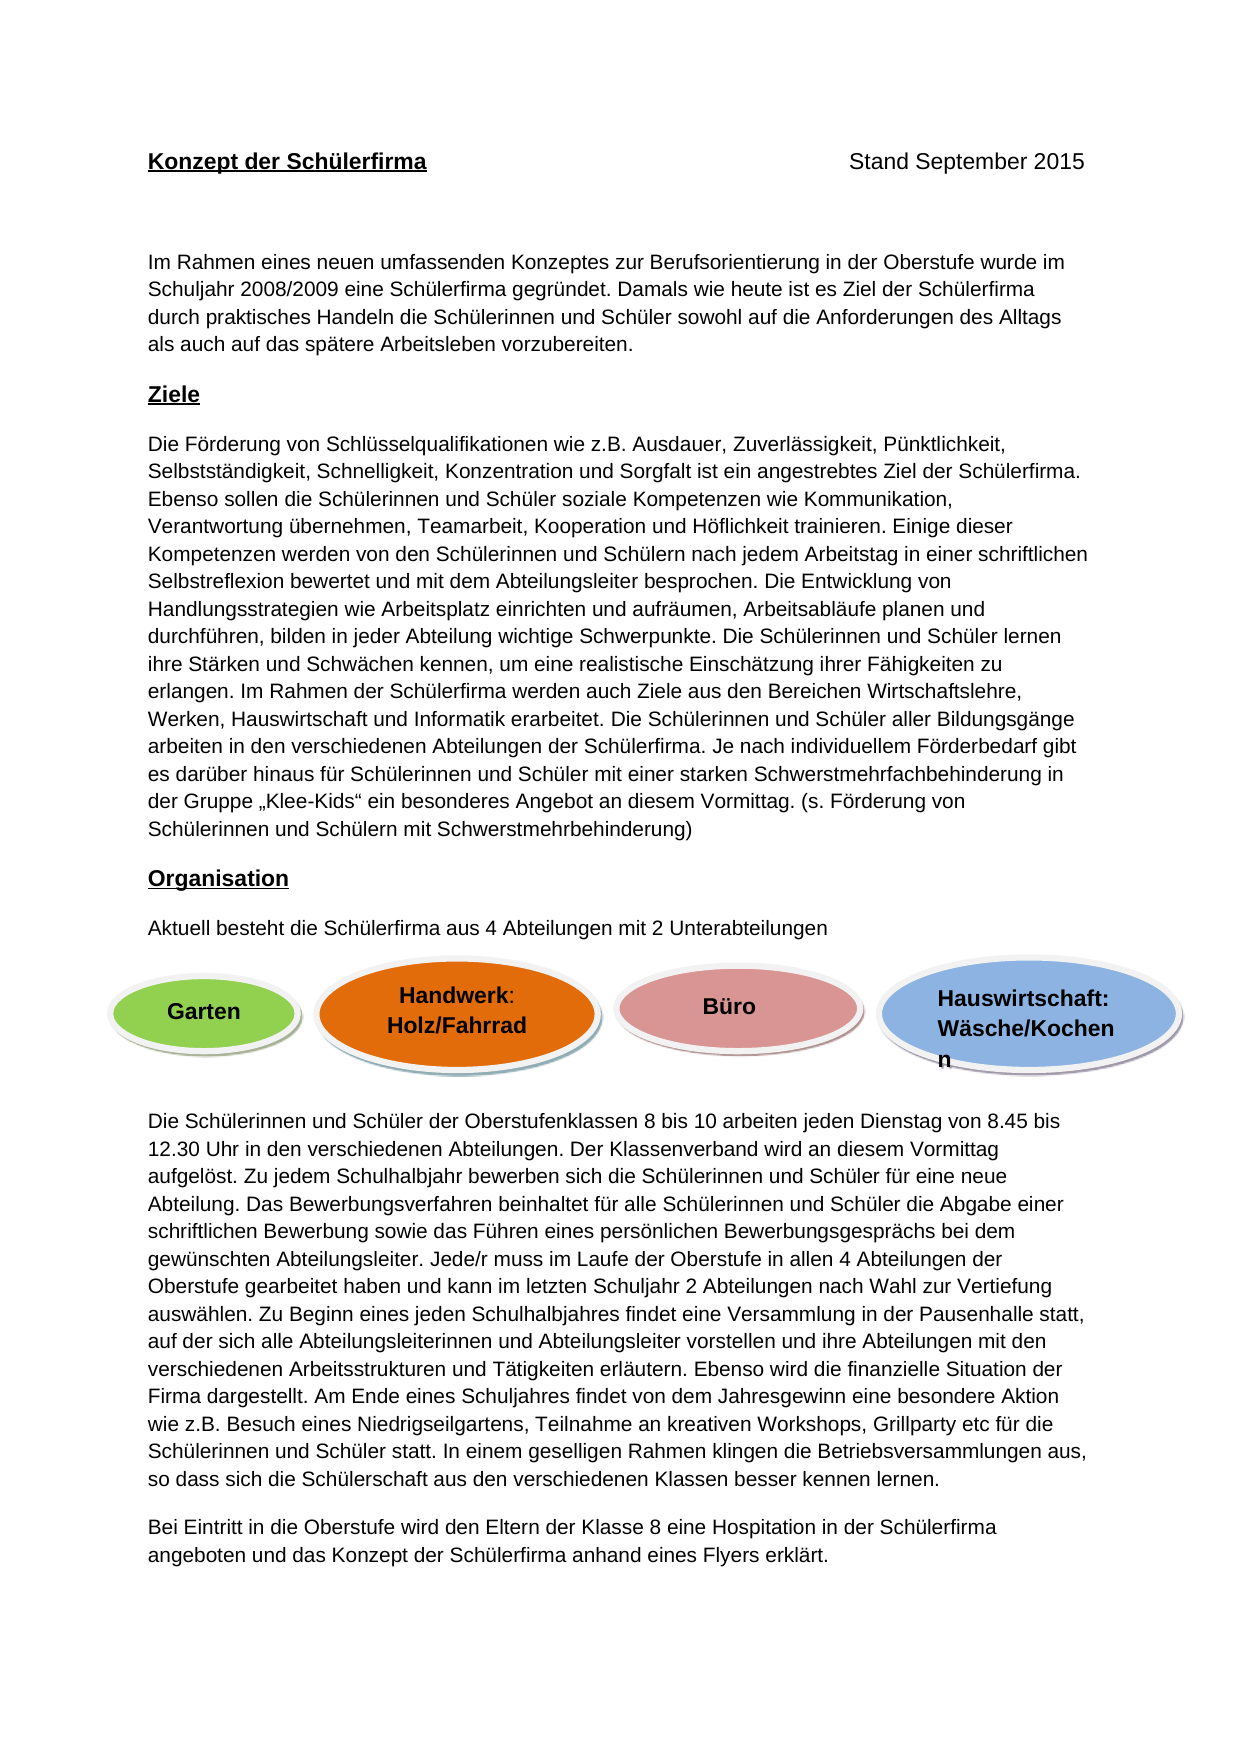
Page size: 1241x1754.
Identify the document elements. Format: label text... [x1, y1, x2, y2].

text Konzept der Schülerfirma Stand September 2015 [148, 148, 1093, 174]
text Die Schülerinnen und Schüler der Oberstufenklassen 8 bis 10 arbeiten jeden Dienstag von 8.45 bis 12.30 Uhr in den verschiedenen Abteilungen. Der Klassenverband wird an diesem Vormittag aufgelöst. Zu jedem Schulhalbjahr bewerben sich die Schülerinnen und Schüler für eine neue Abteilung. Das Bewerbungsverfahren beinhaltet für alle Schülerinnen und Schüler die Abgabe einer schriftlichen Bewerbung sowie das Führen eines persönlichen Bewerbungsgesprächs bei dem gewünschten Abteilungsleiter. Jede/r muss im Laufe der Oberstufe in allen 4 Abteilungen der Oberstufe gearbeitet haben und kann im letzten Schuljahr 2 Abteilungen nach Wahl zur Vertiefung auswählen. Zu Beginn eines jeden Schulhalbjahres findet eine Versammlung in der Pausenhalle statt, auf der sich alle Abteilungsleiterinnen und Abteilungsleiter vorstellen und ihre Abteilungen mit den verschiedenen Arbeitsstrukturen und Tätigkeiten erläutern. Ebenso wird die finanzielle Situation der Firma dargestellt. Am Ende eines Schuljahres findet von dem Jahresgewinn eine besondere Aktion wie z.B. Besuch eines Niedrigseilgartens, Teilnahme an kreativen Workshops, Grillparty etc für die Schülerinnen und Schüler statt. In einem geselligen Rahmen klingen die Betriebsversammlungen aus, so dass sich die Schülerschaft aus den verschiedenen Klassen besser kennen lernen. [148, 1109, 1093, 1491]
subtitle Organisation [148, 865, 1093, 891]
text Bei Eintritt in die Oberstufe wird den Eltern der Klasse 8 eine Hospitation in der Schülerfirma angeboten und das Konzept der Schülerfirma anhand eines Flyers erklärt. [148, 1515, 1093, 1567]
text Aktuell besteht die Schülerfirma aus 4 Abteilungen mit 2 Unterabteilungen [148, 916, 1093, 940]
text Ziele [148, 381, 1093, 407]
text Die Förderung von Schlüsselqualifikationen wie z.B. Ausdauer, Zuverlässigkeit, Pünktlichkeit, Selbstständigkeit, Schnelligkeit, Konzentration und Sorgfalt ist ein angestrebtes Ziel der Schülerfirma. Ebenso sollen die Schülerinnen und Schüler soziale Kompetenzen wie Kommunikation, Verantwortung übernehmen, Teamarbeit, Kooperation und Höflichkeit trainieren. Einige dieser Kompetenzen werden von den Schülerinnen und Schülern nach jedem Arbeitstag in einer schriftlichen Selbstreflexion bewertet und mit dem Abteilungsleiter besprochen. Die Entwicklung von Handlungsstrategien wie Arbeitsplatz einrichten und aufräumen, Arbeitsabläufe planen und durchführen, bilden in jeder Abteilung wichtige Schwerpunkte. Die Schülerinnen und Schüler lernen ihre Stärken und Schwächen kennen, um eine realistische Einschätzung ihrer Fähigkeiten zu erlangen. Im Rahmen der Schülerfirma werden auch Ziele aus den Bereichen Wirtschaftslehre, Werken, Hauswirtschaft und Informatik erarbeitet. Die Schülerinnen und Schüler aller Bildungsgänge arbeiten in den verschiedenen Abteilungen der Schülerfirma. Je nach individuellem Förderbedarf gibt es darüber hinaus für Schülerinnen und Schüler mit einer starken Schwerstmehrfachbehinderung in der Gruppe „Klee-Kids“ ein besonderes Angebot an diesem Vormittag. (s. Förderung von Schülerinnen und Schülern mit Schwerstmehrbehinderung) [148, 432, 1093, 841]
text Im Rahmen eines neuen umfassenden Konzeptes zur Berufsorientierung in der Oberstufe wurde im Schuljahr 2008/2009 eine Schülerfirma gegründet. Damals wie heute ist es Ziel der Schülerfirma durch praktisches Handeln die Schülerinnen und Schüler sowohl auf die Anforderungen des Alltags als auch auf das spätere Arbeitsleben vorzubereiten. [148, 250, 1093, 356]
